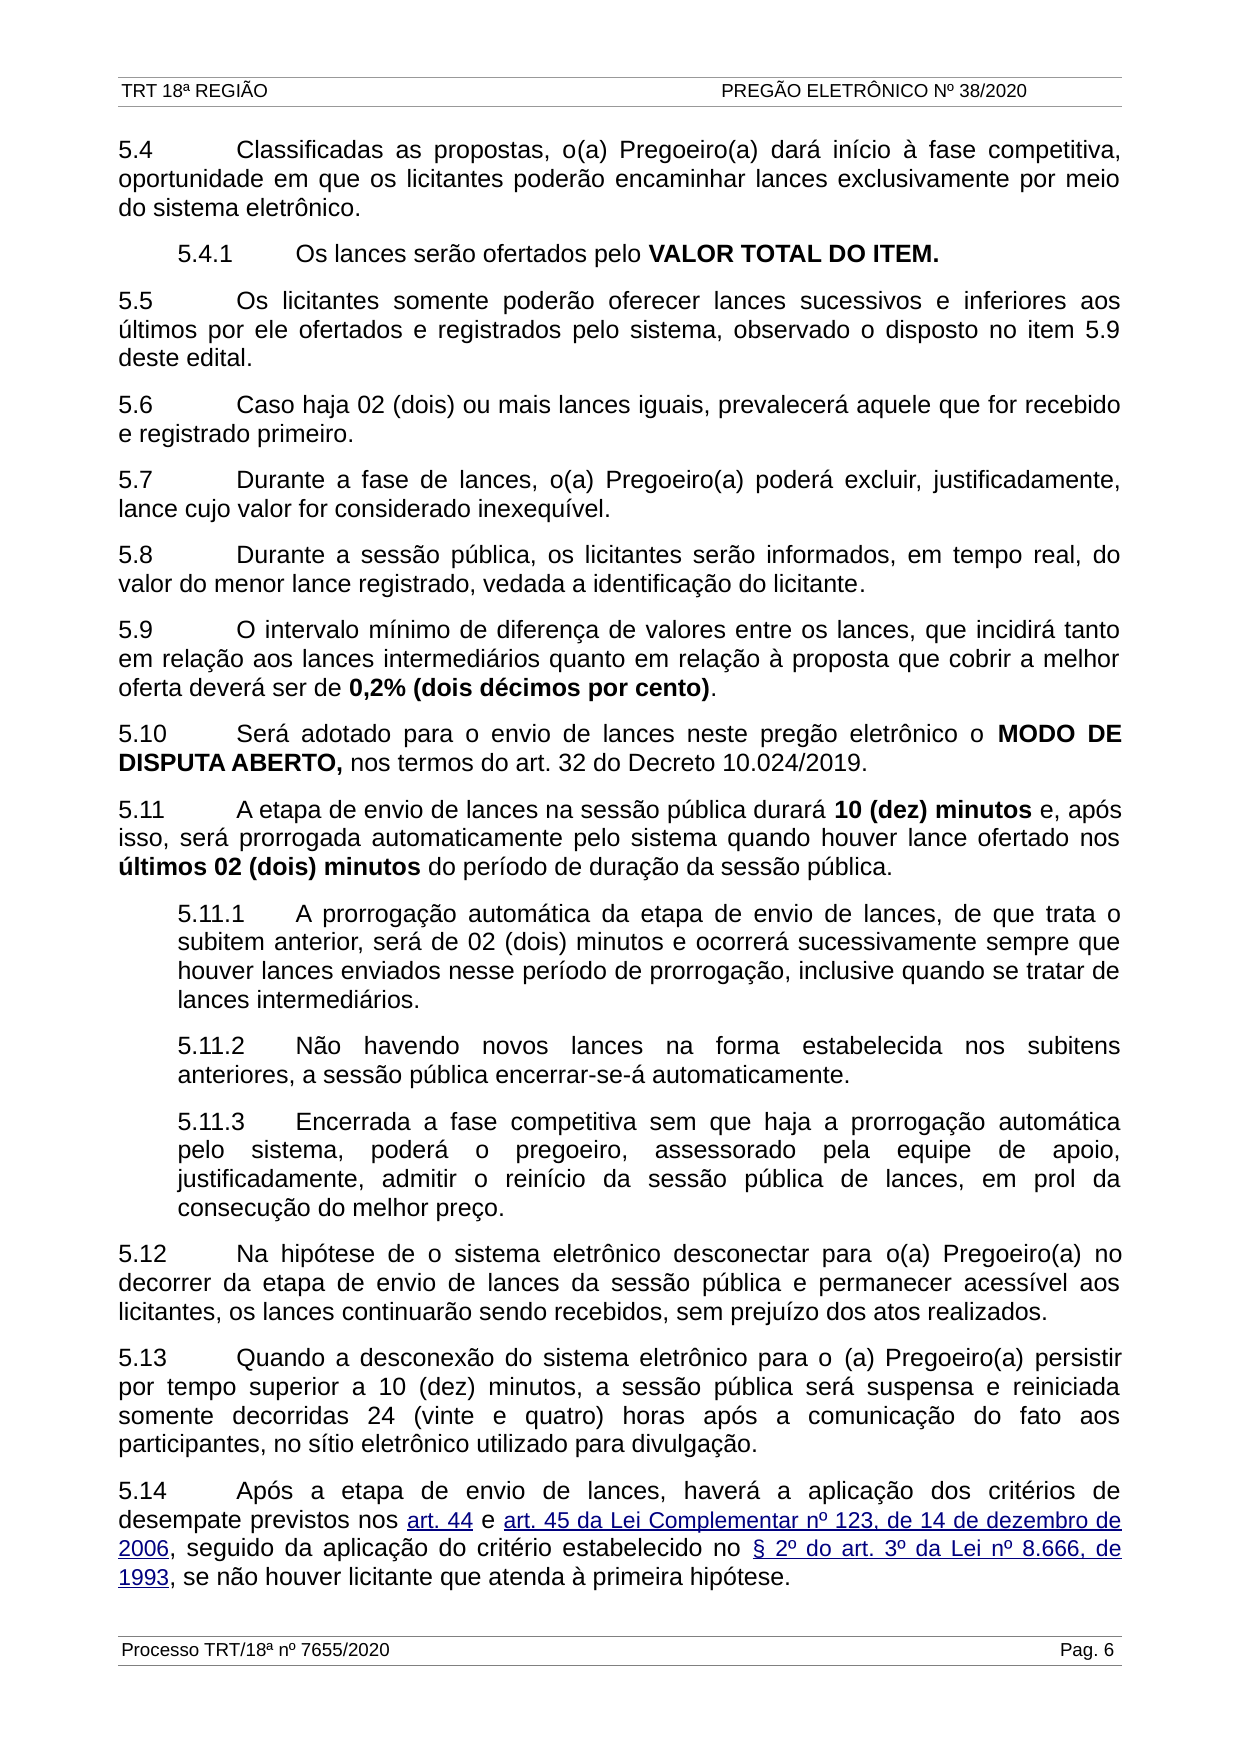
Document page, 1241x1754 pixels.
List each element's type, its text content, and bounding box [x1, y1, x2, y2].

text 5.11.1 A prorrogação automática da etapa de envio de lances, de que trata o subitem anterior, será de 02 (dois) minutos e ocorrerá sucessivamente sempre que houver lances enviados nesse período de prorrogação, inclusive quando se tratar de lances intermediários. [177, 899, 1122, 1014]
text 5.5 Os licitantes somente poderão oferecer lances sucessivos e inferiores aos últimos por ele ofertados e registrados pelo sistema, observado o disposto no item 5.9 deste edital. [118, 286, 1122, 372]
text 5.7 Durante a fase de lances, o(a) Pregoeiro(a) poderá excluir, justificadamente, lance cujo valor for considerado inexequível. [118, 465, 1122, 523]
text 5.12 Na hipótese de o sistema eletrônico desconectar para o(a) Pregoeiro(a) no decorrer da etapa de envio de lances da sessão pública e permanecer acessível aos licitantes, os lances continuarão sendo recebidos, sem prejuízo dos atos realizados. [118, 1239, 1122, 1326]
text 5.11 A etapa de envio de lances na sessão pública durará 10 (dez) minutos e, após isso, será prorrogada automaticamente pelo sistema quando houver lance ofertado nos últimos 02 (dois) minutos do período de duração da sessão pública. [118, 795, 1122, 881]
text 5.4 Classificadas as propostas, o(a) Pregoeiro(a) dará início à fase competitiva, oportunidade em que os licitantes poderão encaminhar lances exclusivamente por meio do sistema eletrônico. [118, 136, 1122, 222]
text 5.11.2 Não havendo novos lances na forma estabelecida nos subitens anteriores, a sessão pública encerrar-se-á automaticamente. [177, 1031, 1122, 1089]
text 5.9 O intervalo mínimo de diferença de valores entre os lances, que incidirá tanto em relação aos lances intermediários quanto em relação à proposta que cobrir a melhor oferta deverá ser de 0,2% (dois décimos por cento). [118, 616, 1122, 702]
text 5.14 Após a etapa de envio de lances, haverá a aplicação dos critérios de desempate previstos nos art. 44 e art. 45 da Lei Complementar nº 123, de 14 de dezembro de 2006, seguido da aplicação do critério estabelecido no § 2º do art. 3º da Lei nº 8.666, de 1993, se não houver licitante que atenda à primeira hipótese. [118, 1476, 1122, 1591]
text 5.4.1 Os lances serão ofertados pelo VALOR TOTAL DO ITEM. [177, 239, 1122, 268]
text 5.13 Quando a desconexão do sistema eletrônico para o (a) Pregoeiro(a) persistir por tempo superior a 10 (dez) minutos, a sessão pública será suspensa e reiniciada somente decorridas 24 (vinte e quatro) horas após a comunicação do fato aos participantes, no sítio eletrônico utilizado para divulgação. [118, 1343, 1122, 1458]
text 5.10 Será adotado para o envio de lances neste pregão eletrônico o MODO DE DISPUTA ABERTO, nos termos do art. 32 do Decreto 10.024/2019. [118, 719, 1122, 777]
text 5.6 Caso haja 02 (dois) ou mais lances iguais, prevalecerá aquele que for recebido e registrado primeiro. [118, 390, 1122, 447]
text 5.8 Durante a sessão pública, os licitantes serão informados, em tempo real, do valor do menor lance registrado, vedada a identificação do licitante. [118, 540, 1122, 598]
text 5.11.3 Encerrada a fase competitiva sem que haja a prorrogação automática pelo sistema, poderá o pregoeiro, assessorado pela equipe de apoio, justificadamente, admitir o reinício da sessão pública de lances, em prol da consecução do melhor preço. [177, 1107, 1122, 1222]
